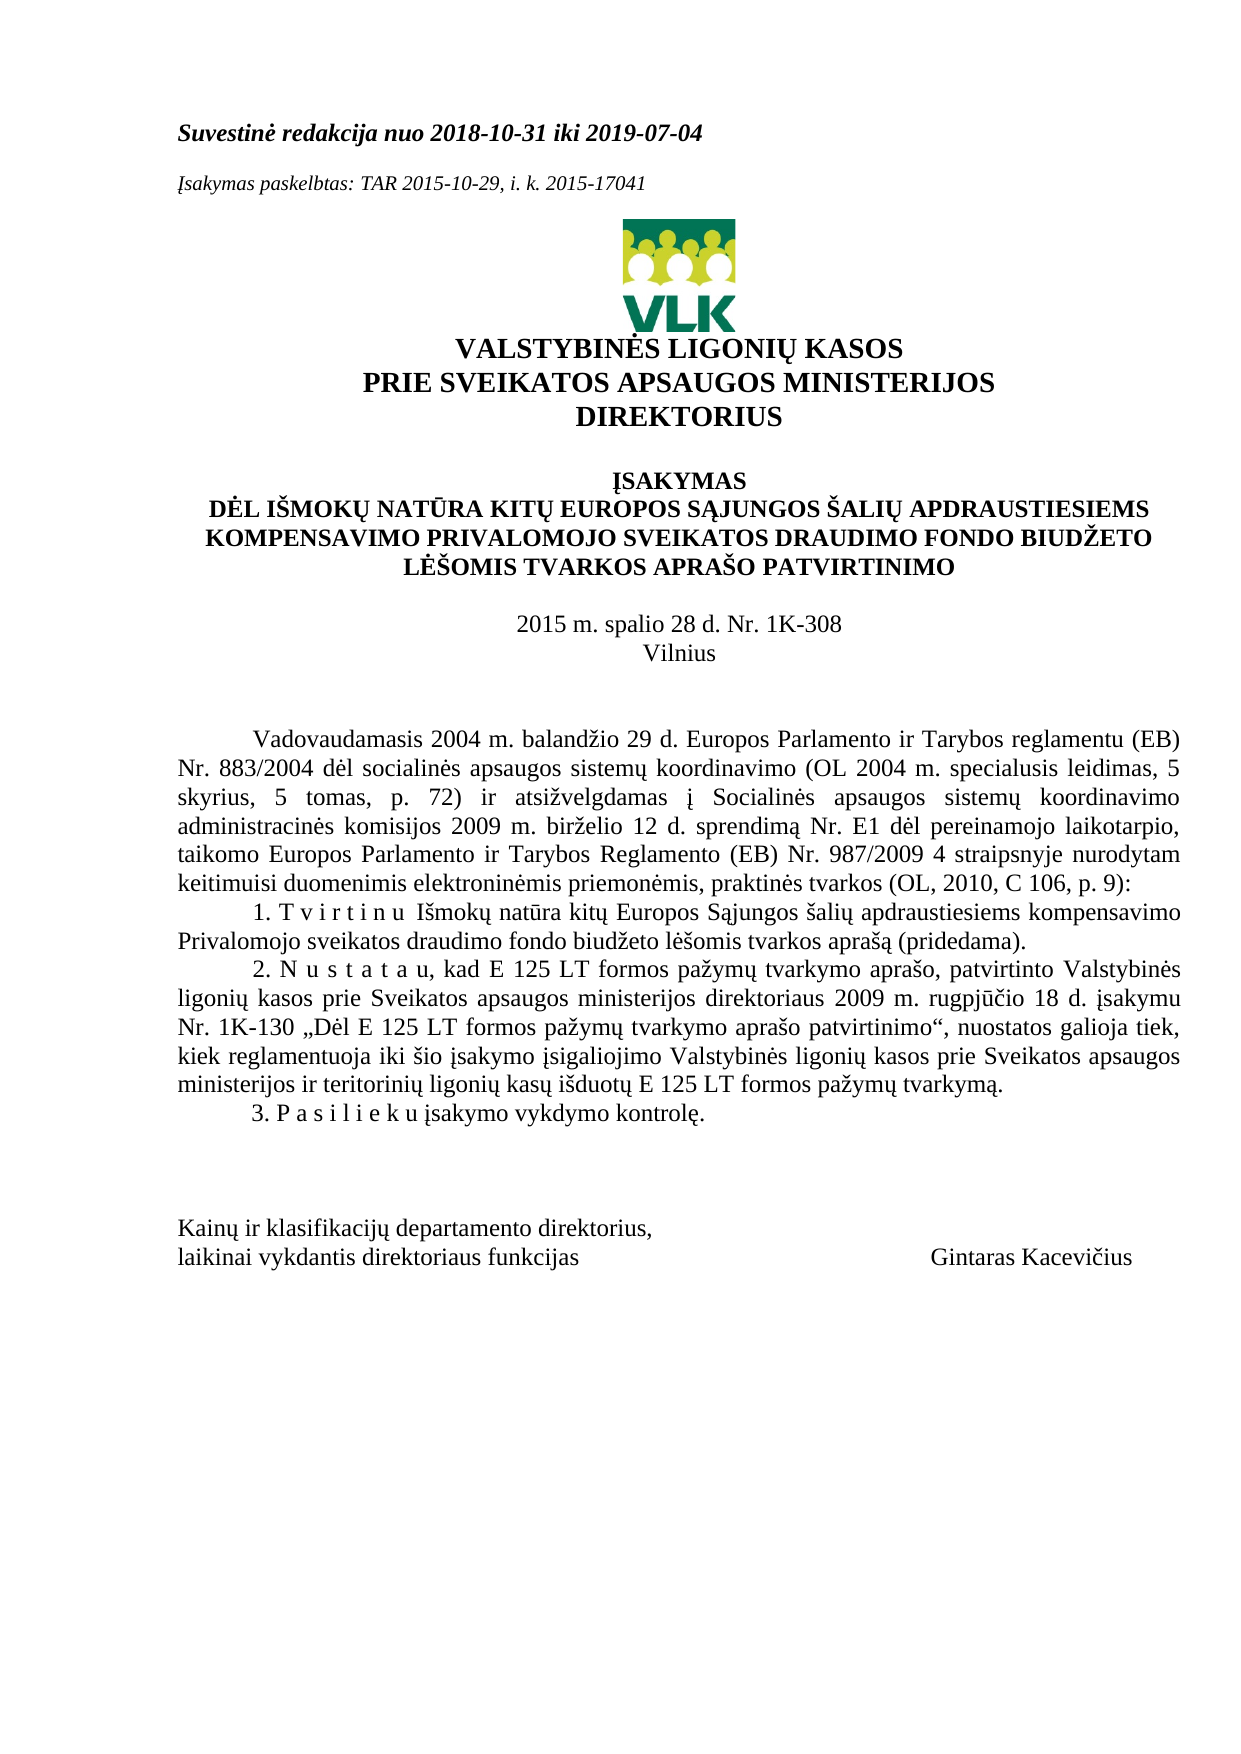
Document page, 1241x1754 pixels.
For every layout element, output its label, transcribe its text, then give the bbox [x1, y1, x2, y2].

text 1. Tvirtinu Išmokų natūra kitų Europos Sąjungos šalių apdraustiesiems kompensavimo Privalomojo sveikatos draudimo fondo biudžeto lėšomis tvarkos aprašą (pridedama). [177, 897, 1181, 954]
text DIREKTORIUS [177, 399, 1181, 432]
text 2. N u s t a t a u, kad E 125 LT formos pažymų tvarkymo aprašo, patvirtinto Valstybinės ligonių kasos prie Sveikatos apsaugos ministerijos direktoriaus 2009 m. rugpjūčio 18 d. įsakymu Nr. 1K-130 „Dėl E 125 LT formos pažymų tvarkymo aprašo patvirtinimo“, nuostatos galioja tiek, kiek reglamentuoja iki šio įsakymo įsigaliojimo Valstybinės ligonių kasos prie Sveikatos apsaugos ministerijos ir teritorinių ligonių kasų išduotų E 125 LT formos pažymų tvarkymą. [177, 954, 1181, 1098]
text 3. P a s i l i e k u įsakymo vykdymo kontrolę. [177, 1098, 1181, 1127]
text Vadovaudamasis 2004 m. balandžio 29 d. Europos Parlamento ir Tarybos reglamentu (EB) Nr. 883/2004 dėl socialinės apsaugos sistemų koordinavimo (OL 2004 m. specialusis leidimas, 5 skyrius, 5 tomas, p. 72) ir atsižvelgdamas į Socialinės apsaugos sistemų koordinavimo administracinės komisijos 2009 m. birželio 12 d. sprendimą Nr. E1 dėl pereinamojo laikotarpio, taikomo Europos Parlamento ir Tarybos Reglamento (EB) Nr. 987/2009 4 straipsnyje nurodytam keitimuisi duomenimis elektroninėmis priemonėmis, praktinės tvarkos (OL, 2010, C 106, p. 9): [177, 724, 1181, 897]
text PRIE SVEIKATOS APSAUGOS MINISTERIJOS [177, 365, 1181, 399]
text 2015 m. spalio 28 d. Nr. 1K-308 [177, 609, 1181, 638]
text DĖL išmokų natūra kitų Europos sąjungos šalių apdraustiesiems kompensavimo Privalomojo sveikatos draudimo fondo biudžeto lėšomis tvarKos aprašo PATVIRTINIMO [177, 494, 1181, 581]
text ĮSAKYMAS [177, 466, 1181, 494]
text laikinai vykdantis direktoriaus funkcijas Gintaras Kacevičius [177, 1242, 1181, 1271]
text Vilnius [177, 638, 1181, 667]
text Įsakymas paskelbtas: TAR 2015-10-29, i. k. 2015-17041 [177, 171, 1181, 195]
text Suvestinė redakcija nuo 2018-10-31 iki 2019-07-04 [177, 118, 1181, 147]
text Kainų ir klasifikacijų departamento direktorius, [177, 1213, 1181, 1242]
text VALSTYBINĖS LIGONIŲ KASOS [177, 332, 1181, 365]
